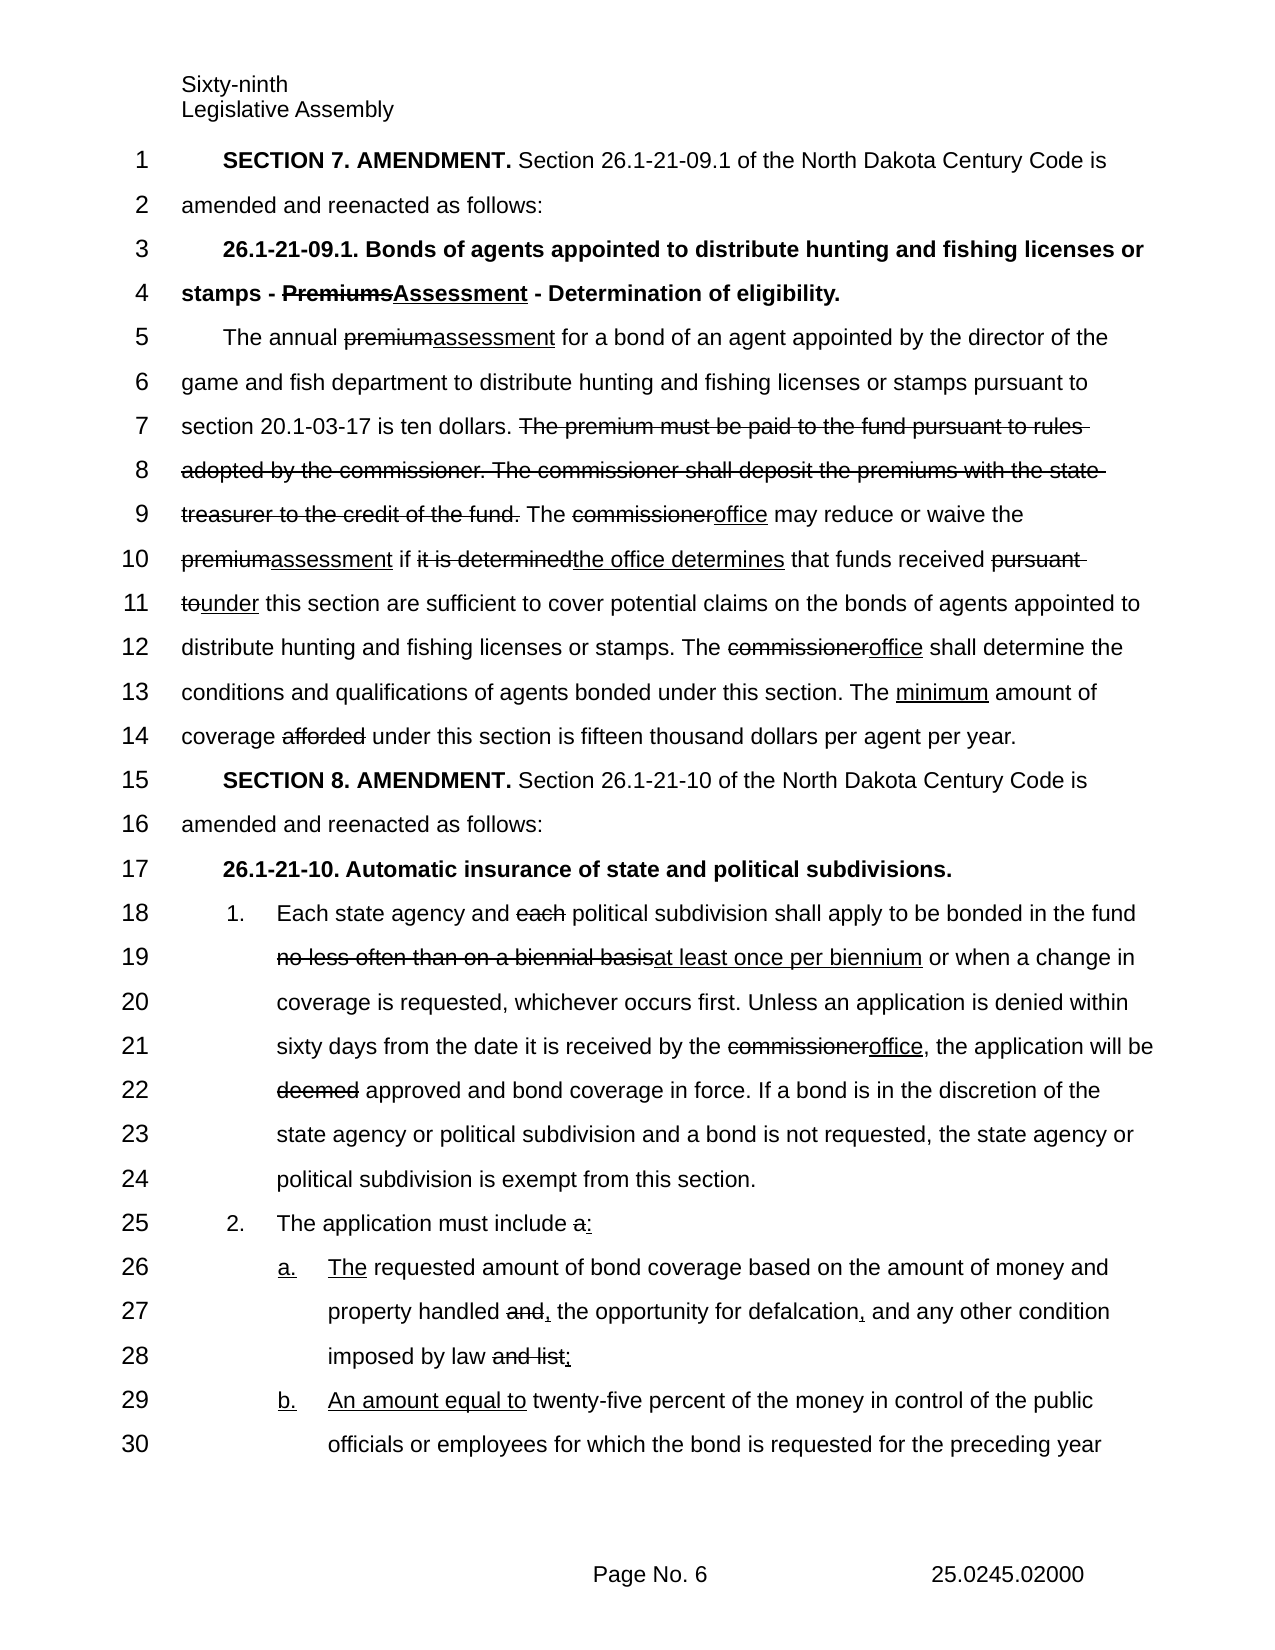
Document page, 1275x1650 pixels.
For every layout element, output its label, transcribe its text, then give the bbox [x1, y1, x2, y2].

subtitle 26.1‑21‑09.1. Bonds of agents appointed to distribute hunting and fishing licenses or stamps ‑ PremiumsAssessment ‑ Determination of eligibility. [181, 222, 1154, 310]
text 1. Each state agency and each political subdivision shall apply to be bonded in the fund no less often than on a biennial basisat least once per biennium or when a change in coverage is requested, whichever occurs first. Unless an application is denied within sixty days from the date it is received by the commissioneroffice, the application will be deemed approved and bond coverage in force. If a bond is in the discretion of the state agency or political subdivision and a bond is not requested, the state agency or political subdivision is exempt from this section. [181, 886, 1154, 1196]
text 2. The application must include a: [181, 1196, 1154, 1240]
subtitle 26.1‑21‑10. Automatic insurance of state and political subdivisions. [181, 842, 1154, 886]
text b. An amount equal to twenty‑five percent of the money in control of the public officials or employees for which the bond is requested for the preceding year [181, 1373, 1154, 1461]
text SECTION 8. AMENDMENT. Section 26.1‑21‑10 of the North Dakota Century Code is amended and reenacted as follows: [181, 753, 1154, 842]
text a. The requested amount of bond coverage based on the amount of money and property handled and, the opportunity for defalcation, and any other condition imposed by law and list; [181, 1240, 1154, 1373]
text SECTION 7. AMENDMENT. Section 26.1‑21‑09.1 of the North Dakota Century Code is amended and reenacted as follows: [181, 133, 1154, 222]
text The annual premiumassessment for a bond of an agent appointed by the director of the game and fish department to distribute hunting and fishing licenses or stamps pursuant to section 20.1‑03‑17 is ten dollars. The premium must be paid to the fund pursuant to rules adopted by the commissioner. The commissioner shall deposit the premiums with the state treasurer to the credit of the fund. The commissioneroffice may reduce or waive the premiumassessment if it is determinedthe office determines that funds received pursuant tounder this section are sufficient to cover potential claims on the bonds of agents appointed to distribute hunting and fishing licenses or stamps. The commissioneroffice shall determine the conditions and qualifications of agents bonded under this section. The minimum amount of coverage afforded under this section is fifteen thousand dollars per agent per year. [181, 310, 1154, 753]
